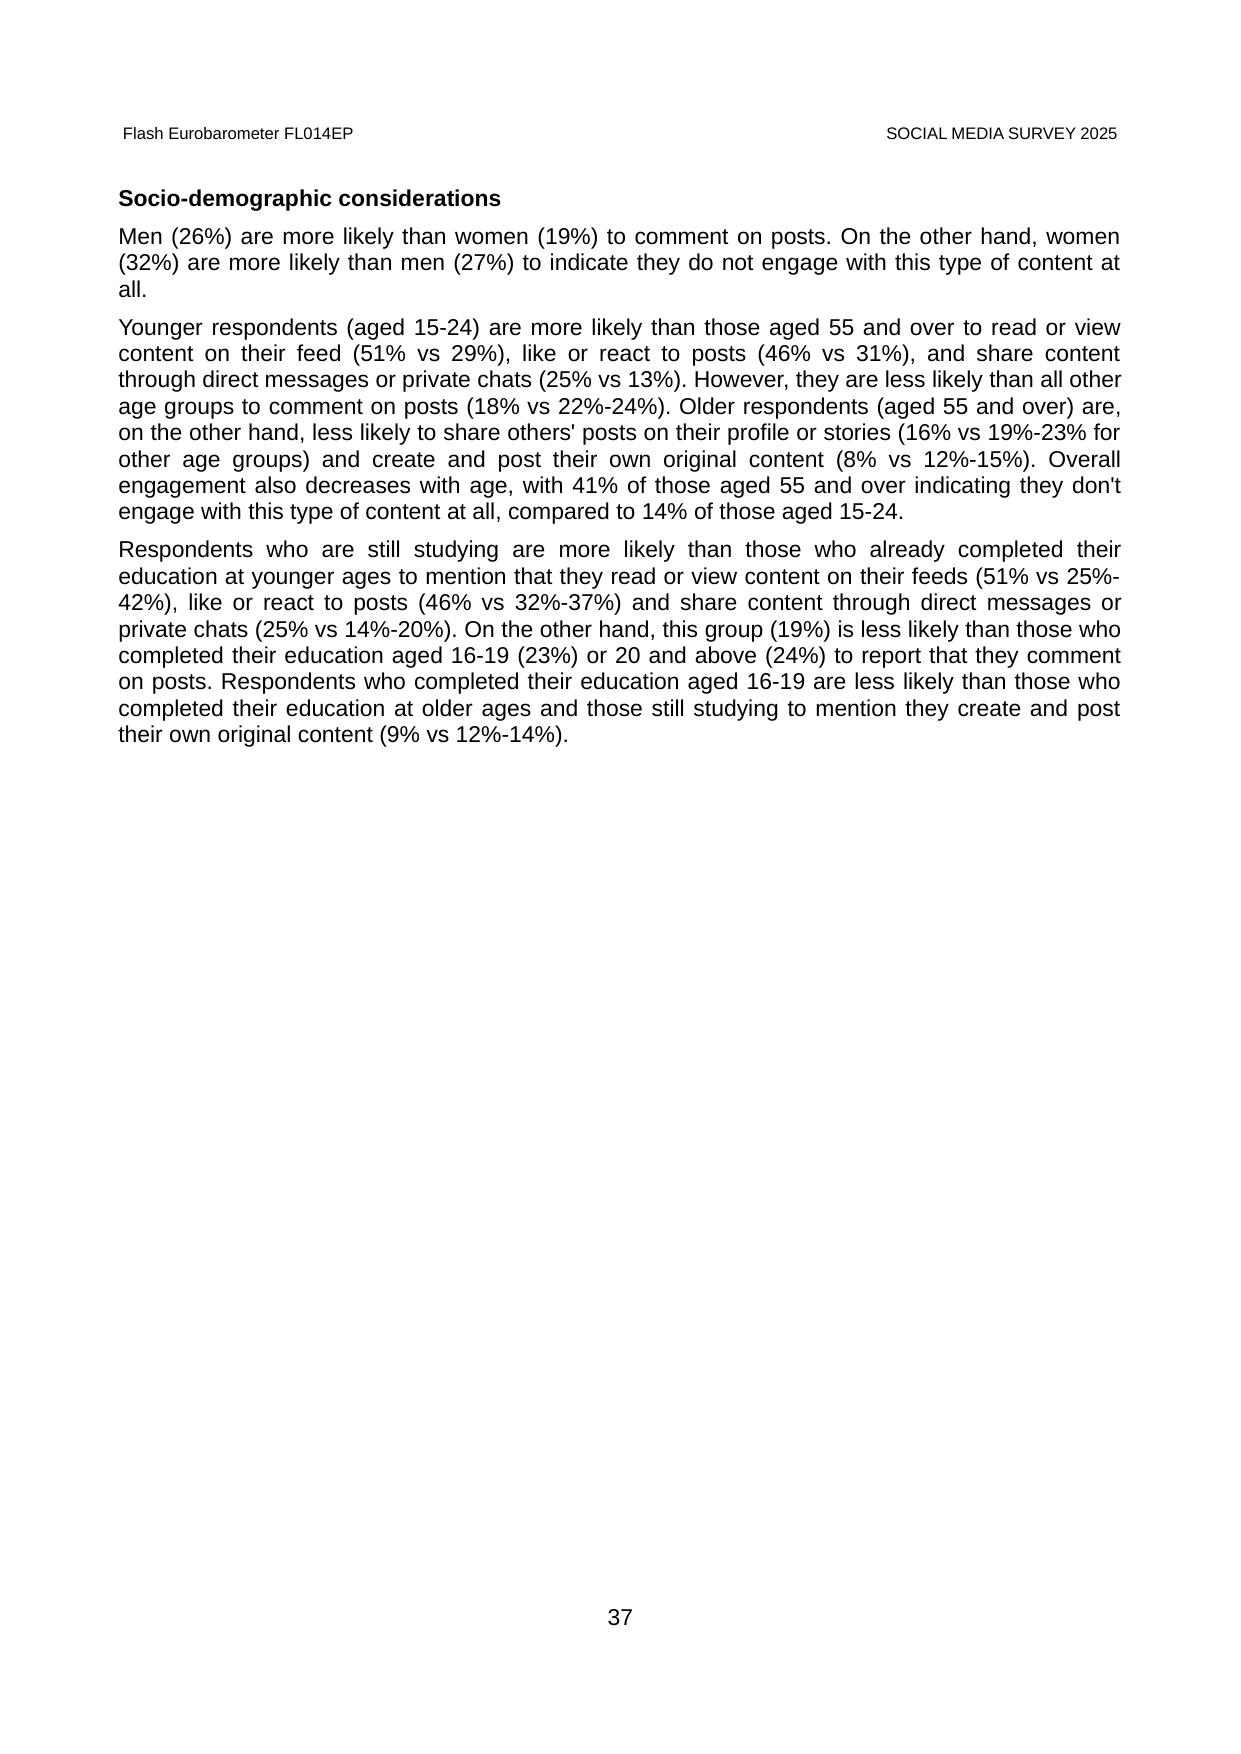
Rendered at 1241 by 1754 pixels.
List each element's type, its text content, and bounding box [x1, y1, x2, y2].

text Younger respondents (aged 15-24) are more likely than those aged 55 and over to read or view content on their feed (51% vs 29%), like or react to posts (46% vs 31%), and share content through direct messages or private chats (25% vs 13%). However, they are less likely than all other age groups to comment on posts (18% vs 22%-24%). Older respondents (aged 55 and over) are, on the other hand, less likely to share others' posts on their profile or stories (16% vs 19%-23% for other age groups) and create and post their own original content (8% vs 12%-15%). Overall engagement also decreases with age, with 41% of those aged 55 and over indicating they don't engage with this type of content at all, compared to 14% of those aged 15-24. [118, 314, 1122, 524]
text Respondents who are still studying are more likely than those who already completed their education at younger ages to mention that they read or view content on their feeds (51% vs 25%-42%), like or react to posts (46% vs 32%-37%) and share content through direct messages or private chats (25% vs 14%-20%). On the other hand, this group (19%) is less likely than those who completed their education aged 16-19 (23%) or 20 and above (24%) to report that they comment on posts. Respondents who completed their education aged 16-19 are less likely than those who completed their education at older ages and those still studying to mention they create and post their own original content (9% vs 12%-14%). [118, 536, 1122, 747]
text Men (26%) are more likely than women (19%) to comment on posts. On the other hand, women (32%) are more likely than men (27%) to indicate they do not engage with this type of content at all. [118, 223, 1122, 302]
text Socio-demographic considerations [118, 184, 1122, 211]
